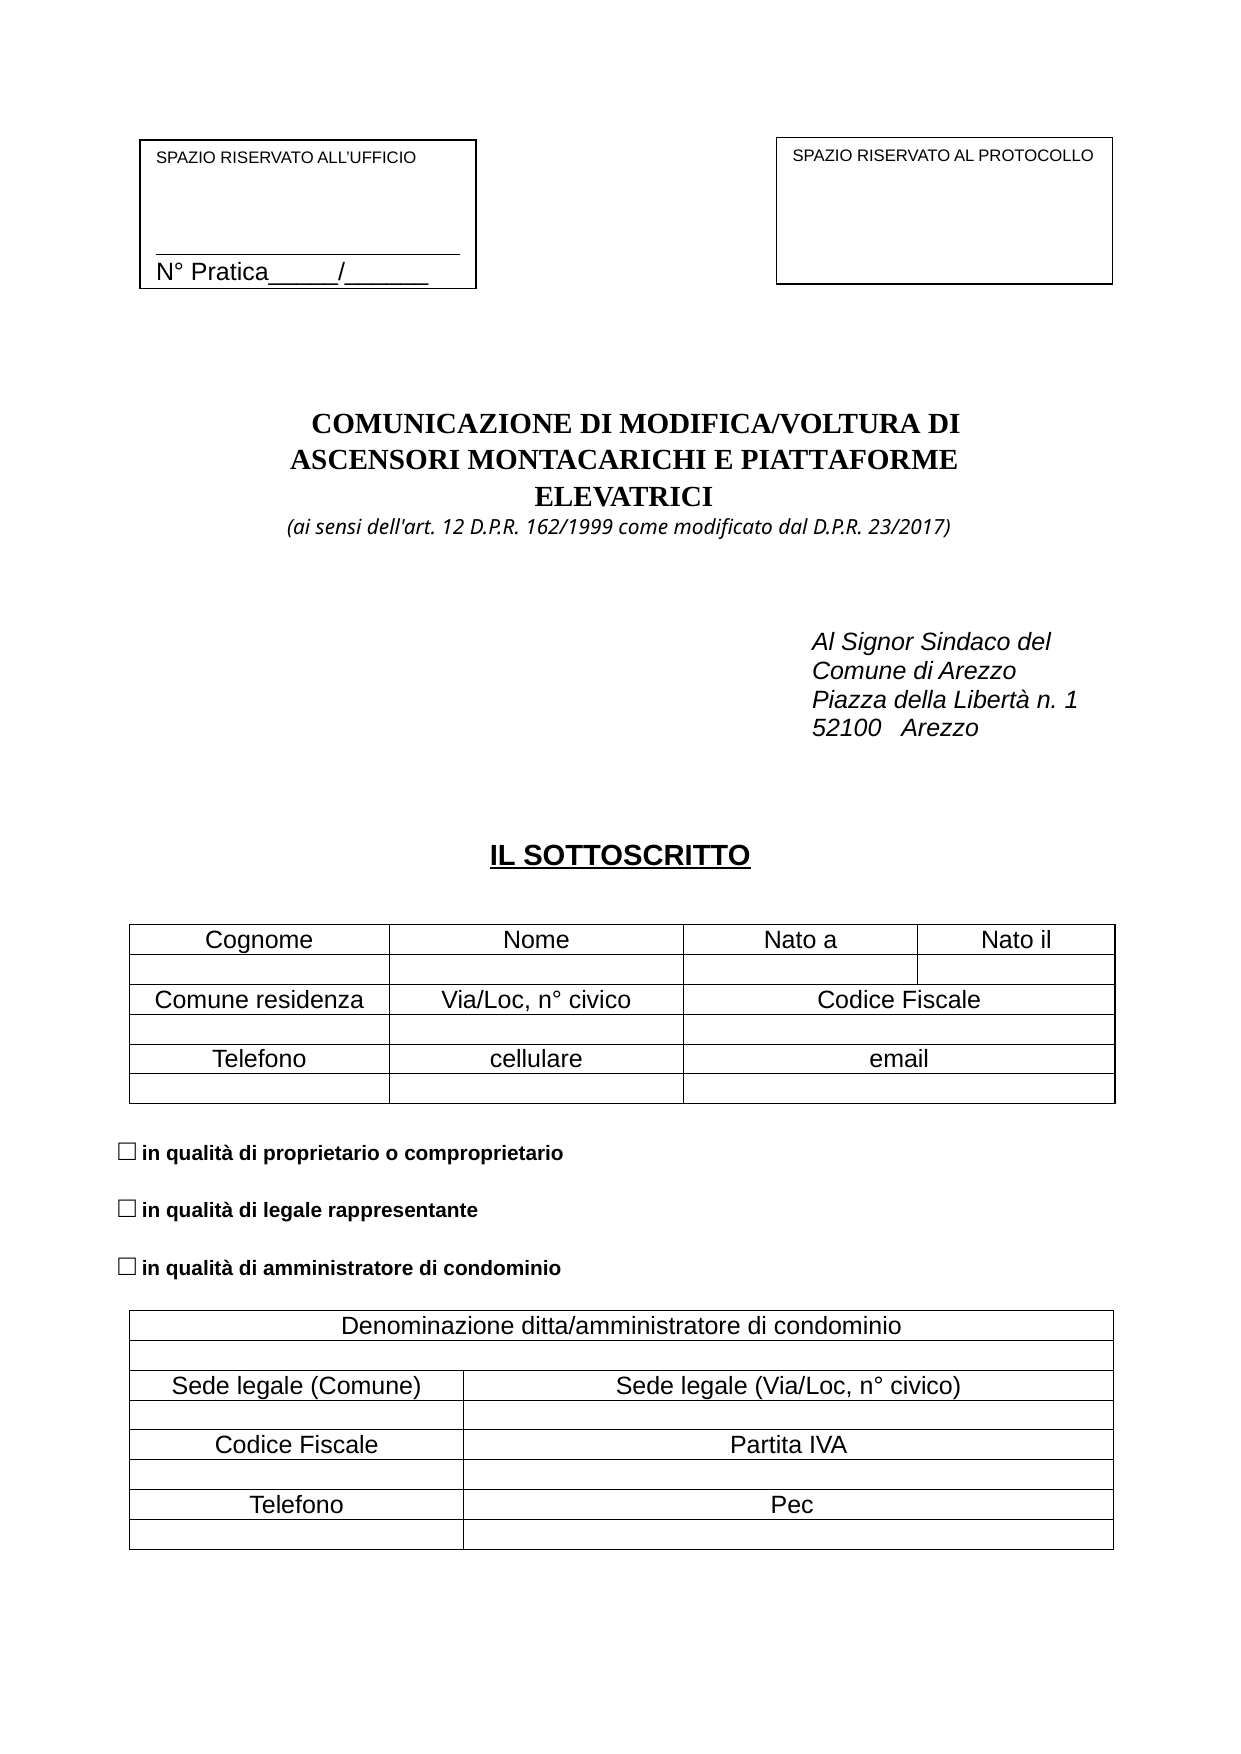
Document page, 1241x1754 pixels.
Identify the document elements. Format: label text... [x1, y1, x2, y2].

table_cell Comune residenza [130, 985, 389, 1014]
table_cell [464, 1460, 1113, 1489]
table_cell Sede legale (Comune) [130, 1371, 463, 1399]
table_cell Via/Loc, n° civico [390, 985, 683, 1014]
table_cell [390, 1074, 683, 1103]
table_cell [130, 955, 389, 984]
text (ai sensi dell'art. 12 D.P.R. 162/1999 come modificato dal D.P.R. 23/2017) [118, 512, 1122, 541]
table_cell Telefono [130, 1490, 463, 1519]
table_cell Pec [464, 1490, 1113, 1519]
subtitle SPAZIO RISERVATO AL PROTOCOLLO [792, 146, 1097, 165]
table_cell [130, 1401, 463, 1429]
table_cell [684, 955, 917, 984]
subtitle Piazza della Libertà n. 1 [812, 684, 1122, 713]
table_cell Telefono [130, 1045, 389, 1073]
subtitle □ in qualità di legale rappresentante [118, 1190, 1122, 1224]
table_cell [130, 1460, 463, 1489]
table_header Nome [390, 925, 683, 954]
subtitle SPAZIO RISERVATO ALL’UFFICIO [156, 148, 460, 167]
table_cell cellulare [390, 1045, 683, 1073]
table_cell Sede legale (Via/Loc, n° civico) [464, 1371, 1113, 1399]
table_cell Codice Fiscale [684, 985, 1114, 1014]
table_header Nato il [918, 925, 1114, 954]
table_cell Codice Fiscale [130, 1430, 463, 1459]
table_cell [130, 1520, 463, 1548]
table_header Cognome [130, 925, 389, 954]
table_cell [130, 1015, 389, 1043]
subtitle IL SOTTOSCRITTO [118, 838, 1122, 872]
table_cell [130, 1341, 1113, 1370]
table_cell email [684, 1045, 1114, 1073]
subtitle □ in qualità di amministratore di condominio [118, 1248, 1122, 1281]
table_header Nato a [684, 925, 917, 954]
table_cell Partita IVA [464, 1430, 1113, 1459]
table_cell [390, 955, 683, 984]
subtitle Al Signor Sindaco del [812, 627, 1122, 656]
table_cell [130, 1074, 389, 1103]
table_cell [684, 1015, 1114, 1043]
subtitle Comune di Arezzo [812, 656, 1122, 684]
text N° Pratica_____/______ [156, 255, 460, 280]
table_cell [464, 1401, 1113, 1429]
subtitle 52100 Arezzo [812, 713, 1122, 742]
table_header Denominazione ditta/amministratore di condominio [130, 1311, 1113, 1340]
table_cell [918, 955, 1114, 984]
table_cell [390, 1015, 683, 1043]
table_cell [464, 1520, 1113, 1548]
table_cell [684, 1074, 1114, 1103]
text COMUNICAZIONE DI MODIFICA/VOLTURA DI ASCENSORI MONTACARICHI E PIATTAFORME ELEVATRICI [219, 403, 1029, 512]
subtitle □ in qualità di proprietario o comproprietario [118, 1133, 1122, 1166]
